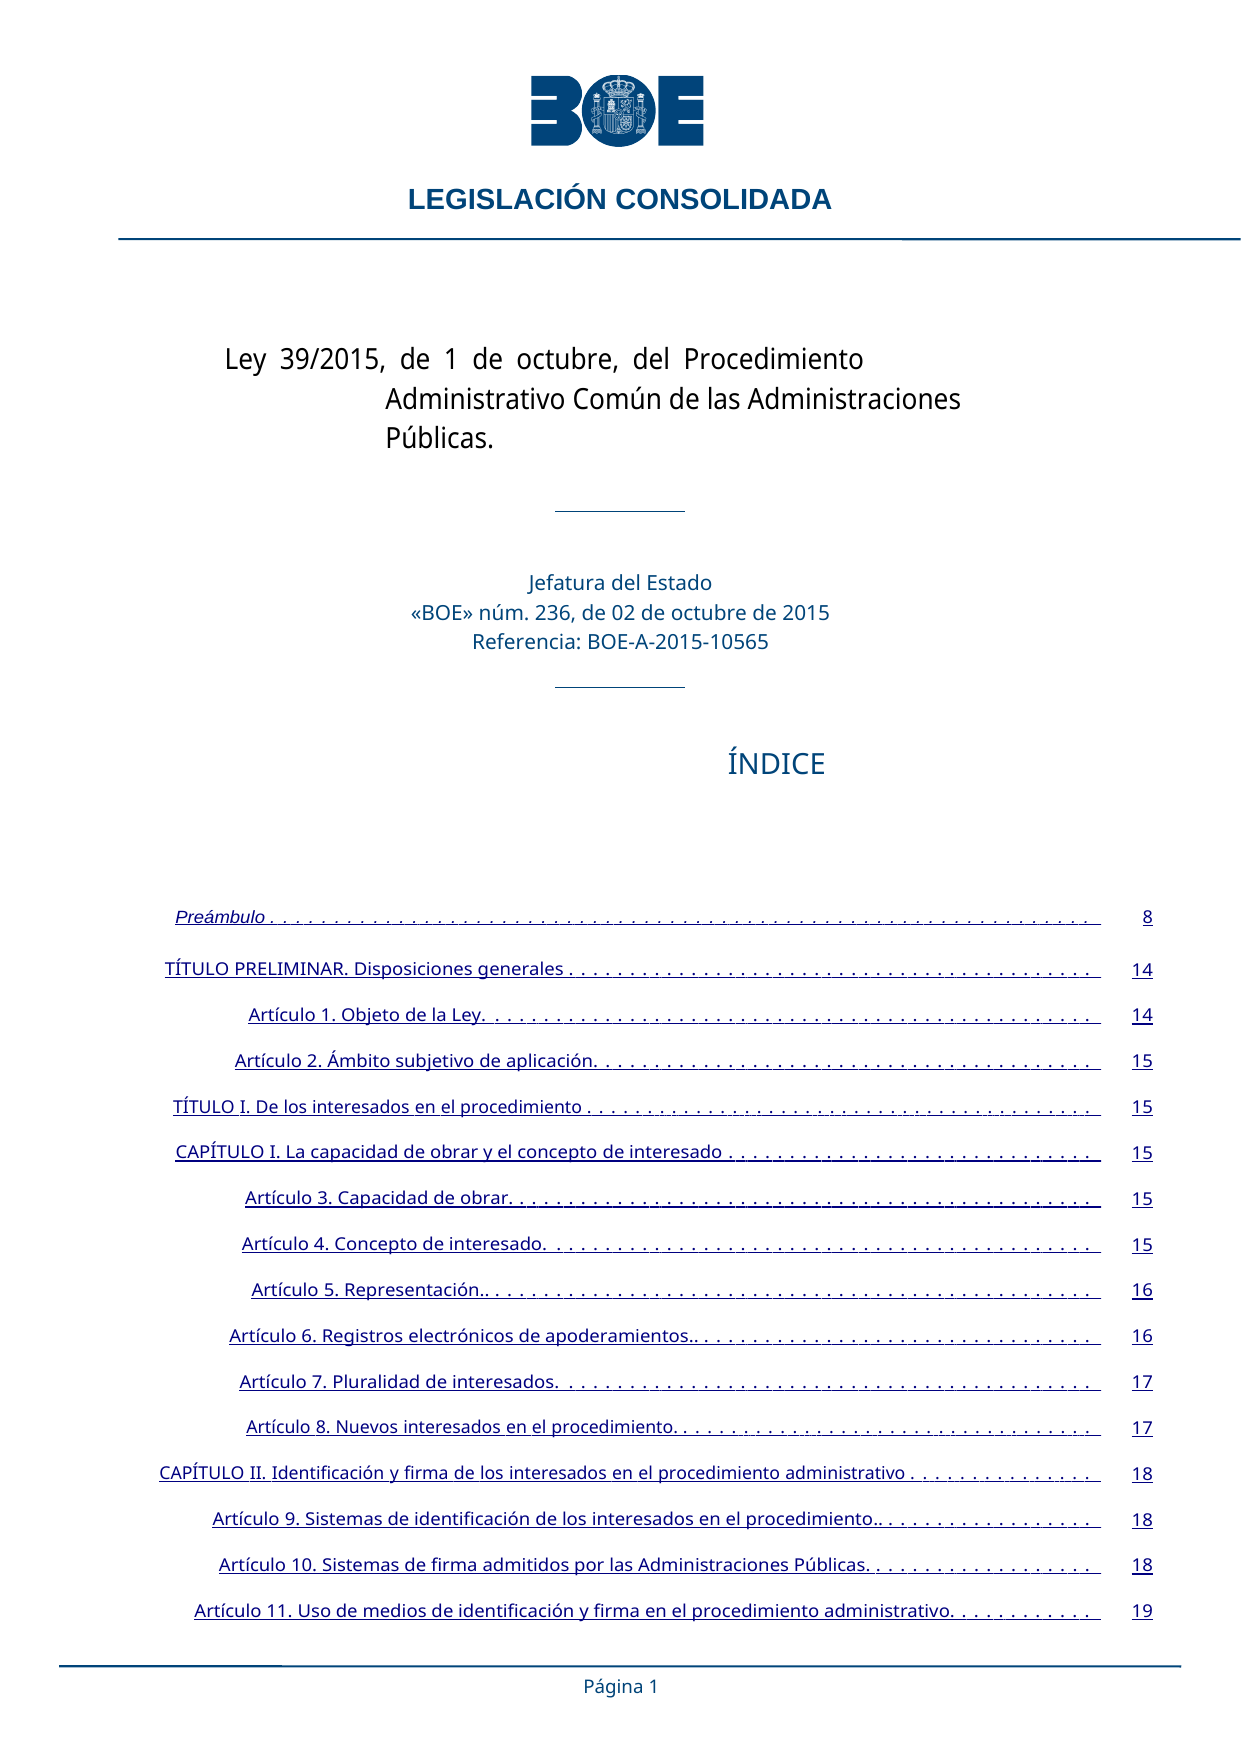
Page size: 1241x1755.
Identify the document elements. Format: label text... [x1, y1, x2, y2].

table_cell Artículo 2. Ámbito subjetivo de aplicación. . . . . . . . . . . . . . . . . . . . . . . . . . . . . . . . . . . . . . . . . [151, 1036, 1116, 1082]
table_cell 15 [1116, 1219, 1173, 1265]
text Jefatura del Estado [368, 568, 872, 597]
table_cell CAPÍTULO I. La capacidad de obrar y el concepto de interesado . . . . . . . . . . . . . . . . . . . . . . . . . . . . . . [151, 1128, 1116, 1173]
table_cell CAPÍTULO II. Identificación y firma de los interesados en el procedimiento administrativo . . . . . . . . . . . . . . . [151, 1448, 1116, 1494]
table_cell 15 [1116, 1036, 1173, 1082]
subtitle Ley 39/2015, de 1 de octubre, del Procedimiento Administrativo Común de las Administraciones Públicas. [224, 338, 1052, 457]
table_cell Artículo 1. Objeto de la Ley. . . . . . . . . . . . . . . . . . . . . . . . . . . . . . . . . . . . . . . . . . . . . . . . . . [151, 990, 1116, 1036]
table_cell 17 [1116, 1403, 1173, 1448]
table_cell 14 [1116, 990, 1173, 1036]
table_cell 15 [1116, 1128, 1173, 1173]
table_header Preámbulo . . . . . . . . . . . . . . . . . . . . . . . . . . . . . . . . . . . . . . . . . . . . . . . . . . . . . . . . . . . . . . . . [151, 907, 1116, 942]
table_cell Artículo 8. Nuevos interesados en el procedimiento. . . . . . . . . . . . . . . . . . . . . . . . . . . . . . . . . . . [151, 1403, 1116, 1448]
table_cell 19 [1116, 1586, 1173, 1632]
table_cell TÍTULO PRELIMINAR. Disposiciones generales . . . . . . . . . . . . . . . . . . . . . . . . . . . . . . . . . . . . . . . . . . . [151, 942, 1116, 990]
table_cell Artículo 11. Uso de medios de identificación y firma en el procedimiento administrativo. . . . . . . . . . . . [151, 1586, 1116, 1632]
table_cell Artículo 7. Pluralidad de interesados. . . . . . . . . . . . . . . . . . . . . . . . . . . . . . . . . . . . . . . . . . . . [151, 1357, 1116, 1402]
table_cell Artículo 9. Sistemas de identificación de los interesados en el procedimiento.. . . . . . . . . . . . . . . . . . [151, 1494, 1116, 1540]
table_cell 16 [1116, 1265, 1173, 1311]
table_cell 17 [1116, 1357, 1173, 1402]
text «BOE» núm. 236, de 02 de octubre de 2015 Referencia: BOE-A-2015-10565 [368, 598, 872, 655]
table_cell 16 [1116, 1311, 1173, 1357]
table_cell Artículo 5. Representación.. . . . . . . . . . . . . . . . . . . . . . . . . . . . . . . . . . . . . . . . . . . . . . . . . . [151, 1265, 1116, 1311]
table_header 8 [1116, 907, 1173, 942]
table_cell Artículo 4. Concepto de interesado. . . . . . . . . . . . . . . . . . . . . . . . . . . . . . . . . . . . . . . . . . . . . [151, 1219, 1116, 1265]
table_cell 14 [1116, 942, 1173, 990]
subtitle ÍNDICE [369, 743, 1184, 783]
table_cell TÍTULO I. De los interesados en el procedimiento . . . . . . . . . . . . . . . . . . . . . . . . . . . . . . . . . . . . . . . . . . [151, 1082, 1116, 1128]
table_cell Artículo 3. Capacidad de obrar. . . . . . . . . . . . . . . . . . . . . . . . . . . . . . . . . . . . . . . . . . . . . . . . [151, 1174, 1116, 1219]
table_cell 18 [1116, 1494, 1173, 1540]
table_cell Artículo 6. Registros electrónicos de apoderamientos.. . . . . . . . . . . . . . . . . . . . . . . . . . . . . . . . . [151, 1311, 1116, 1357]
table_cell 15 [1116, 1082, 1173, 1128]
text LEGISLACIÓN CONSOLIDADA [408, 182, 1184, 215]
table_cell Artículo 10. Sistemas de firma admitidos por las Administraciones Públicas. . . . . . . . . . . . . . . . . . . [151, 1540, 1116, 1586]
table_cell 18 [1116, 1448, 1173, 1494]
table_cell 15 [1116, 1174, 1173, 1219]
table_cell 18 [1116, 1540, 1173, 1586]
